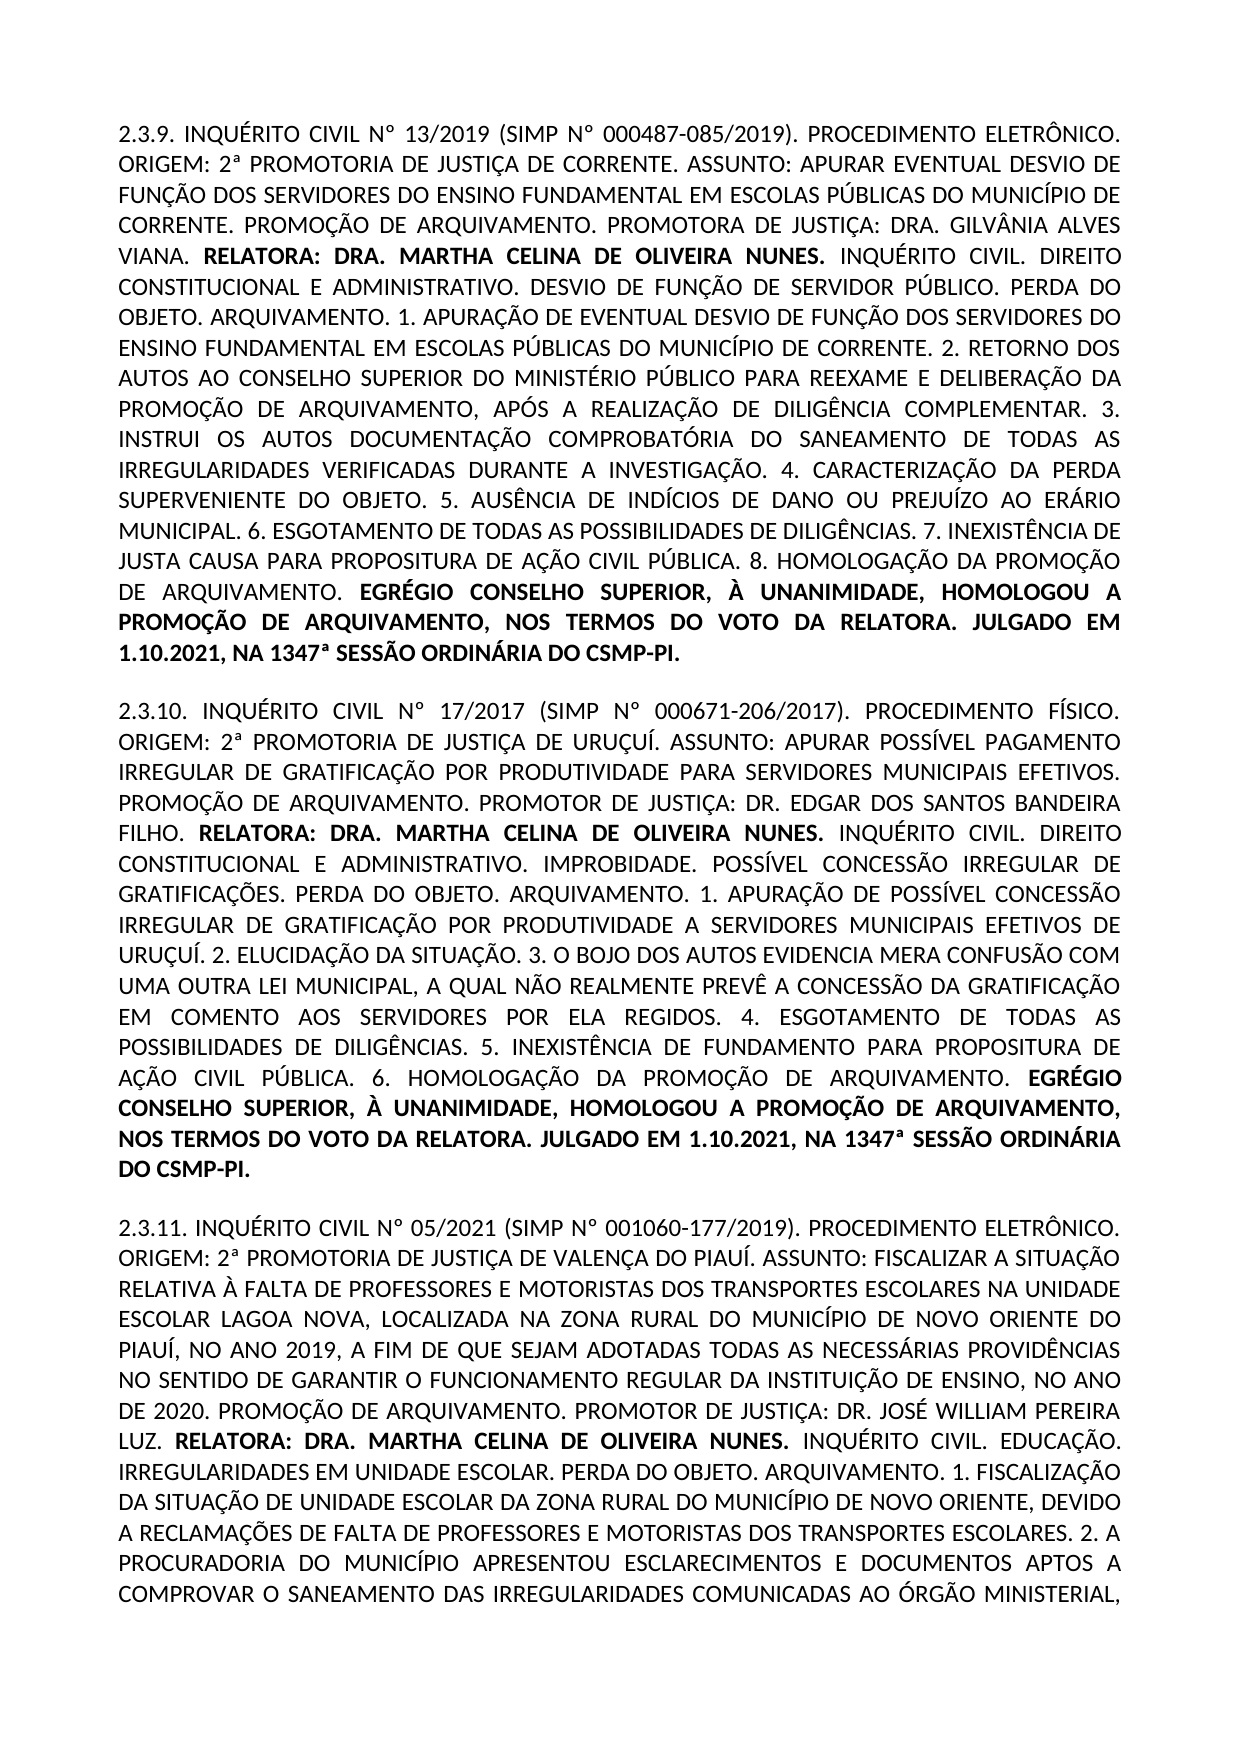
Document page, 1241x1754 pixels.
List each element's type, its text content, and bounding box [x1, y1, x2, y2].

text 2.3.10. INQUÉRITO CIVIL Nº 17/2017 (SIMP Nº 000671-206/2017). PROCEDIMENTO FÍSICO. ORIGEM: 2ª PROMOTORIA DE JUSTIÇA DE URUÇUÍ. ASSUNTO: APURAR POSSÍVEL PAGAMENTO IRREGULAR DE GRATIFICAÇÃO POR PRODUTIVIDADE PARA SERVIDORES MUNICIPAIS EFETIVOS. PROMOÇÃO DE ARQUIVAMENTO. PROMOTOR DE JUSTIÇA: DR. EDGAR DOS SANTOS BANDEIRA FILHO. RELATORA: DRA. MARTHA CELINA DE OLIVEIRA NUNES. INQUÉRITO CIVIL. DIREITO CONSTITUCIONAL E ADMINISTRATIVO. IMPROBIDADE. POSSÍVEL CONCESSÃO IRREGULAR DE GRATIFICAÇÕES. PERDA DO OBJETO. ARQUIVAMENTO. 1. Apuração de possível concessão irregular de gratificação por produtividade a servidores municipais efetivos de Uruçuí. 2. Elucidação da situação. 3. O bojo dos autos evidencia mera confusão com uma outra lei municipal, a qual não realmente prevê a concessão da gratificação em comento aos servidores por ela regidos. 4. Esgotamento de todas as possibilidades de diligências. 5. Inexistência de fundamento para propositura de ação civil pública. 6. Homologação da promoção de arquivamento. EGRÉGIO CONSELHO SUPERIOR, À UNANIMIDADE, HOMOLOGOU A PROMOÇÃO DE ARQUIVAMENTO, NOS TERMOS DO VOTO DA RELATORA. JULGADO EM 1.10.2021, NA 1347ª SESSÃO ORDINÁRIA DO CSMP-PI. [118, 696, 1122, 1184]
text 2.3.11. INQUÉRITO CIVIL Nº 05/2021 (SIMP Nº 001060-177/2019). PROCEDIMENTO ELETRÔNICO. ORIGEM: 2ª PROMOTORIA DE JUSTIÇA DE VALENÇA DO PIAUÍ. ASSUNTO: FISCALIZAR A SITUAÇÃO RELATIVA À FALTA DE PROFESSORES E MOTORISTAS DOS TRANSPORTES ESCOLARES NA UNIDADE ESCOLAR LAGOA NOVA, LOCALIZADA NA ZONA RURAL DO MUNICÍPIO DE NOVO ORIENTE DO PIAUÍ, NO ANO 2019, A FIM DE QUE SEJAM ADOTADAS TODAS AS NECESSÁRIAS PROVIDÊNCIAS NO SENTIDO DE GARANTIR O FUNCIONAMENTO REGULAR DA INSTITUIÇÃO DE ENSINO, NO ANO DE 2020. PROMOÇÃO DE ARQUIVAMENTO. PROMOTOR DE JUSTIÇA: DR. JOSÉ WILLIAM PEREIRA LUZ. RELATORA: DRA. MARTHA CELINA DE OLIVEIRA NUNES. INQUÉRITO CIVIL. EDUCAÇÃO. IRREGULARIDADES EM UNIDADE ESCOLAR. PERDA DO OBJETO. ARQUIVAMENTO. 1. Fiscalização da situação de unidade escolar da zona rural do Município de Novo Oriente, devido a reclamações de falta de professores e motoristas dos transportes escolares. 2. A Procuradoria do Município apresentou esclarecimentos e documentos aptos a comprovar o saneamento das irregularidades comunicadas ao órgão ministerial, [118, 1212, 1122, 1609]
text 2.3.9. INQUÉRITO CIVIL Nº 13/2019 (SIMP Nº 000487-085/2019). PROCEDIMENTO ELETRÔNICO. ORIGEM: 2ª PROMOTORIA DE JUSTIÇA DE CORRENTE. ASSUNTO: APURAR EVENTUAL DESVIO DE FUNÇÃO DOS SERVIDORES DO ENSINO FUNDAMENTAL EM ESCOLAS PÚBLICAS DO MUNICÍPIO DE CORRENTE. PROMOÇÃO DE ARQUIVAMENTO. PROMOTORA DE JUSTIÇA: DRA. GILVÂNIA ALVES VIANA. RELATORA: DRA. MARTHA CELINA DE OLIVEIRA NUNES. INQUÉRITO CIVIL. DIREITO CONSTITUCIONAL E ADMINISTRATIVO. DESVIO DE FUNÇÃO DE SERVIDOR PÚBLICO. PERDA DO OBJETO. ARQUIVAMENTO. 1. Apuração de eventual desvio de função dos servidores do ensino fundamental em escolas públicas do Município de Corrente. 2. Retorno dos autos ao Conselho Superior do Ministério Público para reexame e deliberação da promoção de arquivamento, após a realização de diligência complementar. 3. Instrui os autos documentação comprobatória do saneamento de todas as irregularidades verificadas durante a investigação. 4. Caracterização da perda superveniente do objeto. 5. Ausência de indícios de dano ou prejuízo ao erário municipal. 6. Esgotamento de todas as possibilidades de diligências. 7. Inexistência de justa causa para propositura de ação civil pública. 8. Homologação da promoção de arquivamento. EGRÉGIO CONSELHO SUPERIOR, À UNANIMIDADE, HOMOLOGOU A PROMOÇÃO DE ARQUIVAMENTO, NOS TERMOS DO VOTO DA RELATORA. JULGADO EM 1.10.2021, NA 1347ª SESSÃO ORDINÁRIA DO CSMP-PI. [118, 118, 1122, 667]
